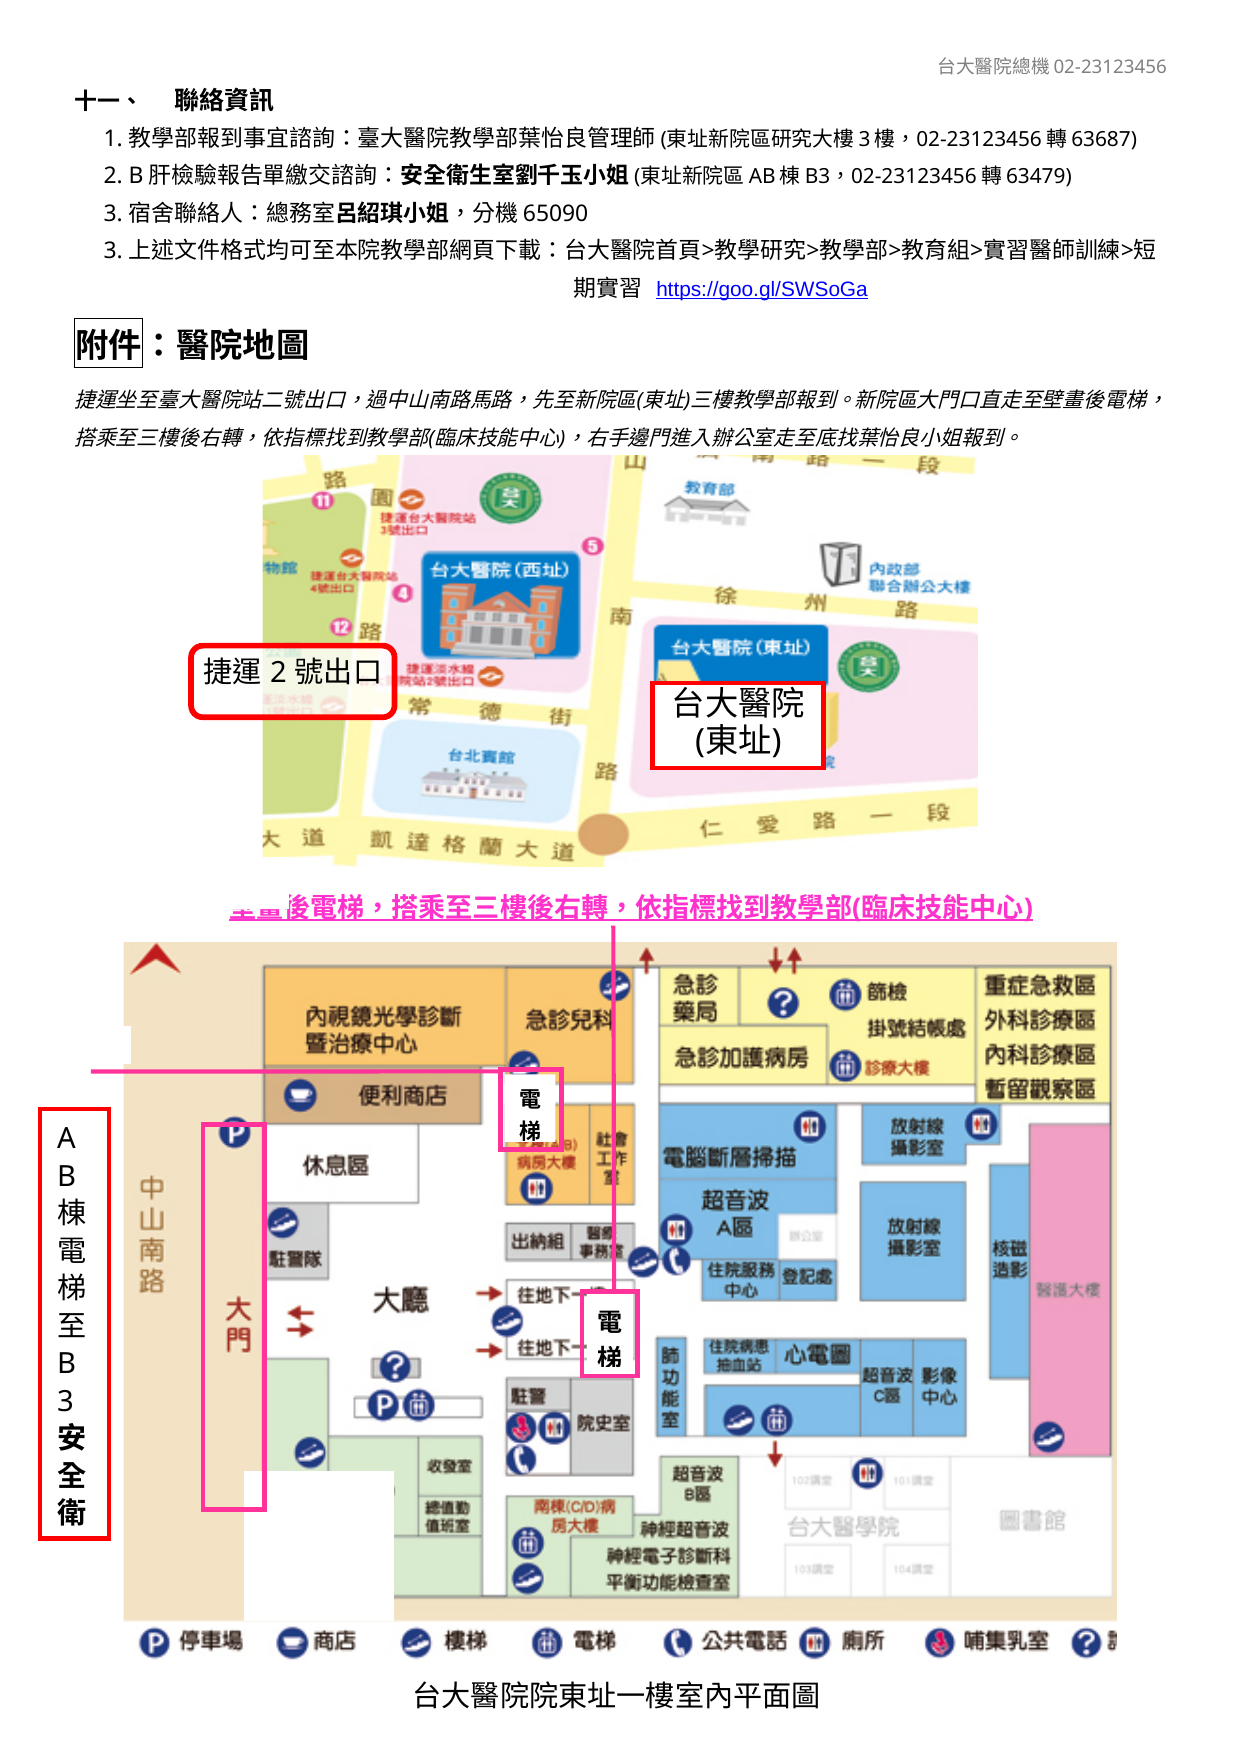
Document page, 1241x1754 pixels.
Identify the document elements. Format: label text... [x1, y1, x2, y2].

text 3. 宿舍聯絡人：總務室呂紹琪小姐，分機65090 [103, 193, 1167, 230]
text 台大醫院(東址) [655, 685, 821, 760]
text 壁畫後電梯，搭乘至三樓後右轉，依指標找到教學部(臨床技能中心) [74, 868, 1167, 943]
picture [503, 1072, 559, 1147]
text 3. 上述文件格式均可至本院教學部網頁下載：台大醫院首頁>教學研究>教學部>教育組>實習醫師訓練>短期實習 https://goo.gl/SWSoGa [103, 230, 1167, 305]
list 聯絡資訊 [74, 80, 1167, 118]
text 電梯 [587, 1302, 633, 1367]
picture [262, 455, 978, 867]
text 台大醫院院東址一樓室內平面圖 [323, 1672, 910, 1714]
text AB棟電梯至B3安全衛生室 [57, 1118, 92, 1529]
text 1. 教學部報到事宜諮詢：臺大醫院教學部葉怡良管理師 (東址新院區研究大樓3樓，02-23123456轉63687) [103, 118, 1167, 155]
text 附件：醫院地圖 [74, 305, 1167, 380]
picture [123, 942, 1117, 1665]
text 捷運坐至臺大醫院站二號出口，過中山南路馬路，先至新院區(東址)三樓教學部報到。新院區大門口直走至壁畫後電梯，搭乘至三樓後右轉，依指標找到教學部(臨床技能中心)，右手邊門進入辦公室走至底找葉怡良小姐報到。 [74, 380, 1167, 455]
text 2. B肝檢驗報告單繳交諮詢：安全衛生室劉千玉小姐 (東址新院區AB棟B3，02-23123456轉63479) [103, 155, 1167, 193]
